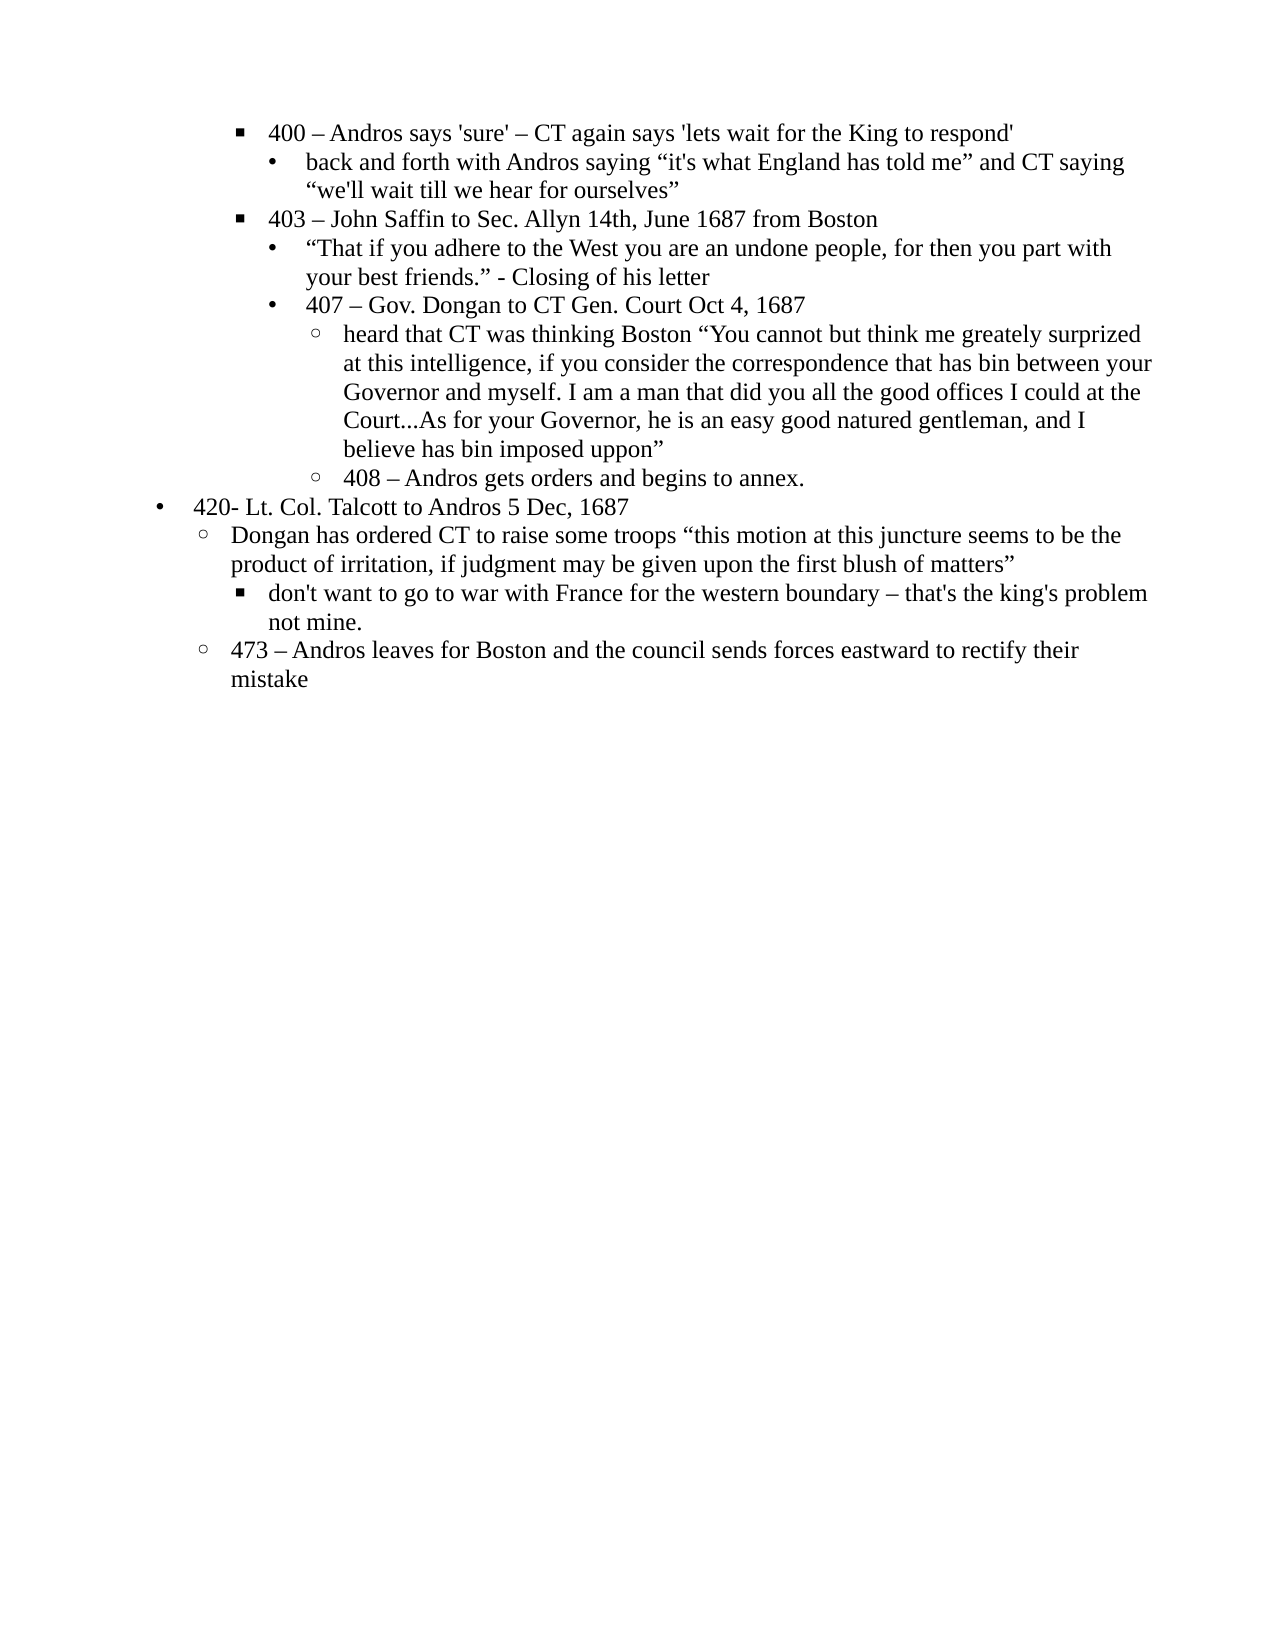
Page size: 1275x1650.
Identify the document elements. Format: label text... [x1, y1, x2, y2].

list back and forth with Andros saying “it's what England has told me” and CT saying “we'll wait till we hear for ourselves” [268, 147, 1157, 204]
list 407 – Gov. Dongan to CT Gen. Court Oct 4, 1687 [268, 291, 1157, 319]
list heard that CT was thinking Boston “You cannot but think me greately surprized at this intelligence, if you consider the correspondence that has bin between your Governor and myself. I am a man that did you all the good offices I could at the Court...As for your Governor, he is an easy good natured gentleman, and I believe has bin imposed uppon” [306, 319, 1157, 463]
list “That if you adhere to the West you are an undone people, for then you part with your best friends.” - Closing of his letter [268, 233, 1157, 291]
list Dongan has ordered CT to raise some troops “this motion at this juncture seems to be the product of irritation, if judgment may be given upon the first blush of matters” [193, 521, 1157, 578]
list 473 – Andros leaves for Boston and the council sends forces eastward to rectify their mistake [193, 636, 1157, 693]
list 400 – Andros says 'sure' – CT again says 'lets wait for the King to respond' [231, 118, 1157, 147]
list 420- Lt. Col. Talcott to Andros 5 Dec, 1687 [156, 492, 1157, 521]
list 408 – Andros gets orders and begins to annex. [306, 463, 1157, 492]
list don't want to go to war with France for the western boundary – that's the king's problem not mine. [231, 578, 1157, 636]
list 403 – John Saffin to Sec. Allyn 14th, June 1687 from Boston [231, 204, 1157, 233]
